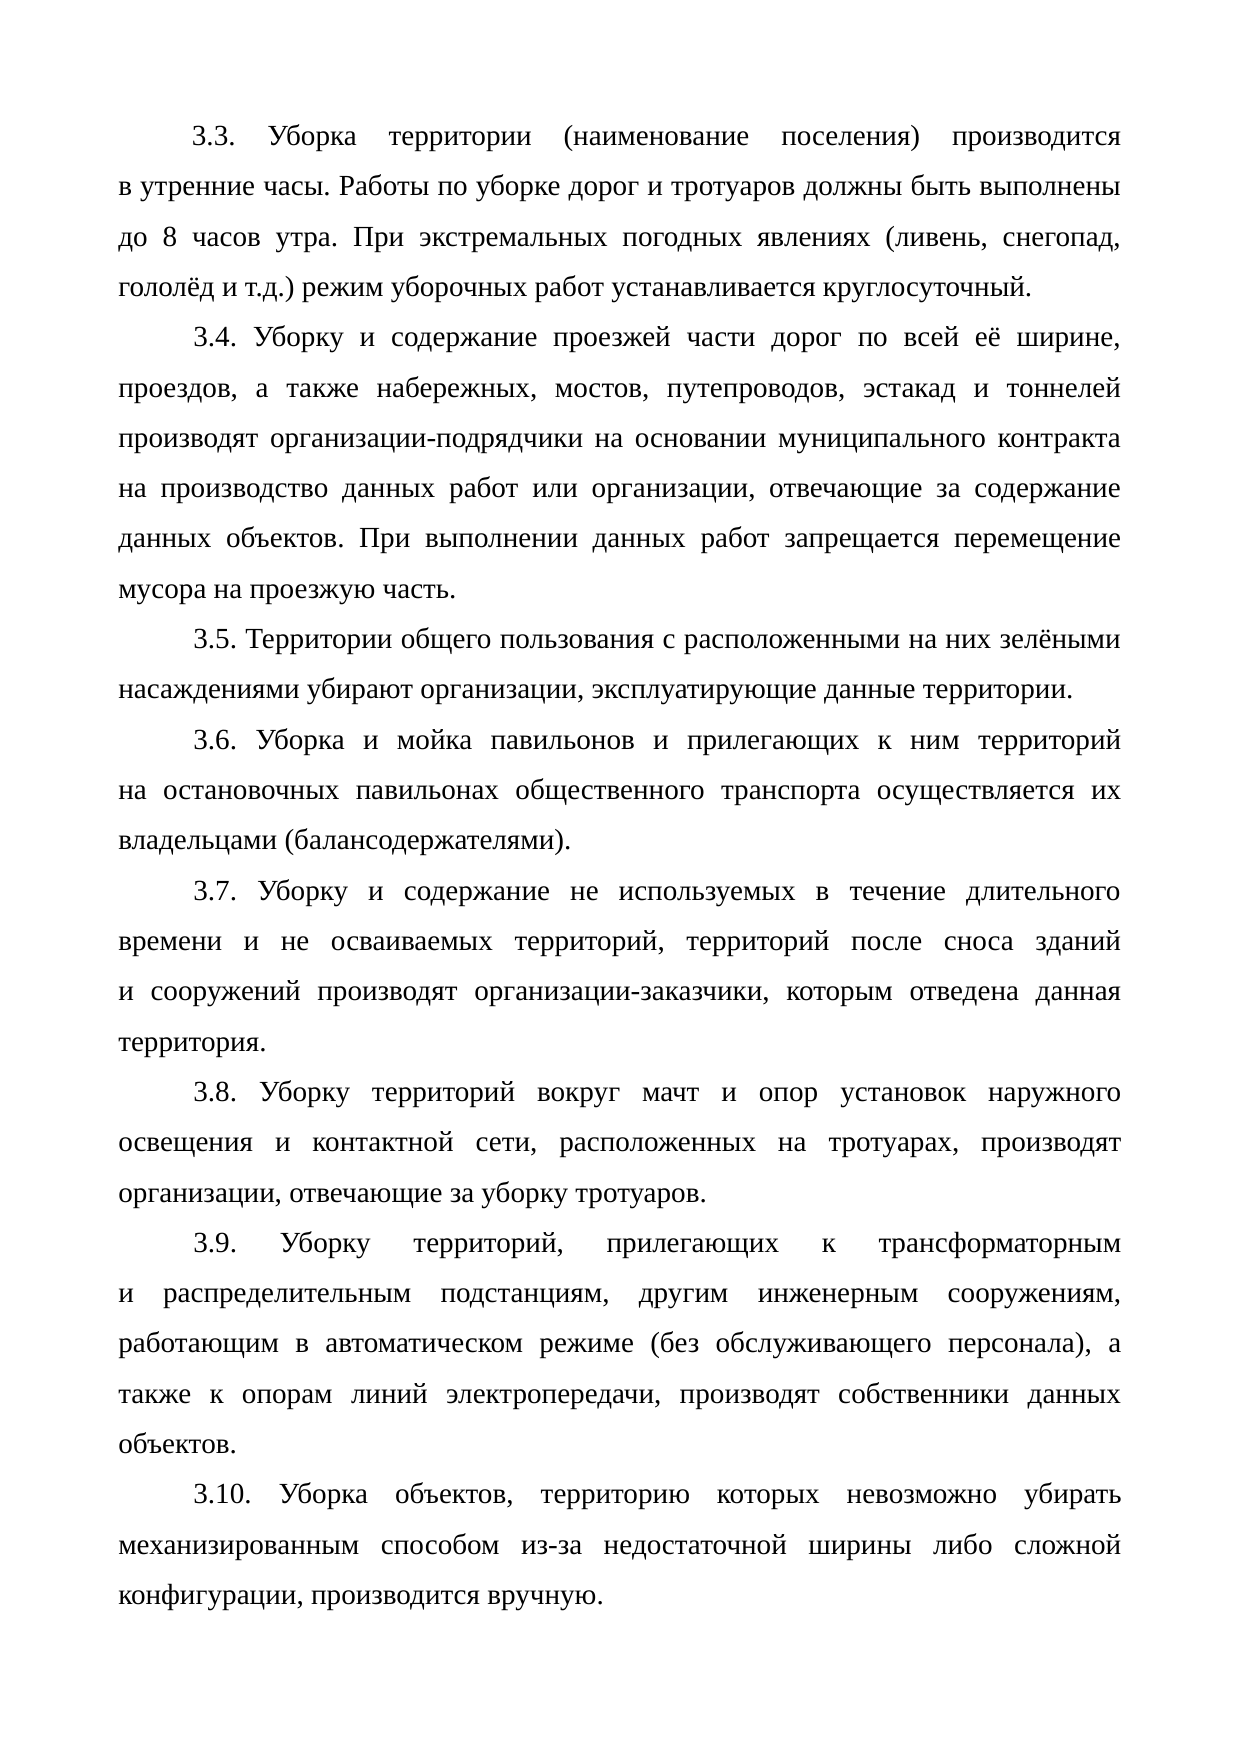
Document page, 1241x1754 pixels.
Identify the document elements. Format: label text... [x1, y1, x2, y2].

text 3.10. Уборка объектов, территорию которых невозможно убирать механизированным способом из-за недостаточной ширины либо сложной конфигурации, производится вручную. [118, 1477, 1122, 1611]
text 3.3. Уборка территории (наименование поселения) производится в утренние часы. Работы по уборке дорог и тротуаров должны быть выполнены до 8 часов утра. При экстремальных погодных явлениях (ливень, снегопад, гололёд и т.д.) режим уборочных работ устанавливается круглосуточный. [118, 118, 1122, 303]
text 3.7. Уборку и содержание не используемых в течение длительного времени и не осваиваемых территорий, территорий после сноса зданий и сооружений производят организации-заказчики, которым отведена данная территория. [118, 873, 1122, 1057]
text 3.8. Уборку территорий вокруг мачт и опор установок наружного освещения и контактной сети, расположенных на тротуарах, производят организации, отвечающие за уборку тротуаров. [118, 1074, 1122, 1208]
text 3.9. Уборку территорий, прилегающих к трансформаторным и распределительным подстанциям, другим инженерным сооружениям, работающим в автоматическом режиме (без обслуживающего персонала), а также к опорам линий электропередачи, производят собственники данных объектов. [118, 1225, 1122, 1460]
text 3.5. Территории общего пользования с расположенными на них зелёными насаждениями убирают организации, эксплуатирующие данные территории. [118, 621, 1122, 705]
text 3.6. Уборка и мойка павильонов и прилегающих к ним территорий на остановочных павильонах общественного транспорта осуществляется их владельцами (балансодержателями). [118, 722, 1122, 856]
text 3.4. Уборку и содержание проезжей части дорог по всей её ширине, проездов, а также набережных, мостов, путепроводов, эстакад и тоннелей производят организации-подрядчики на основании муниципального контракта на производство данных работ или организации, отвечающие за содержание данных объектов. При выполнении данных работ запрещается перемещение мусора на проезжую часть. [118, 319, 1122, 604]
